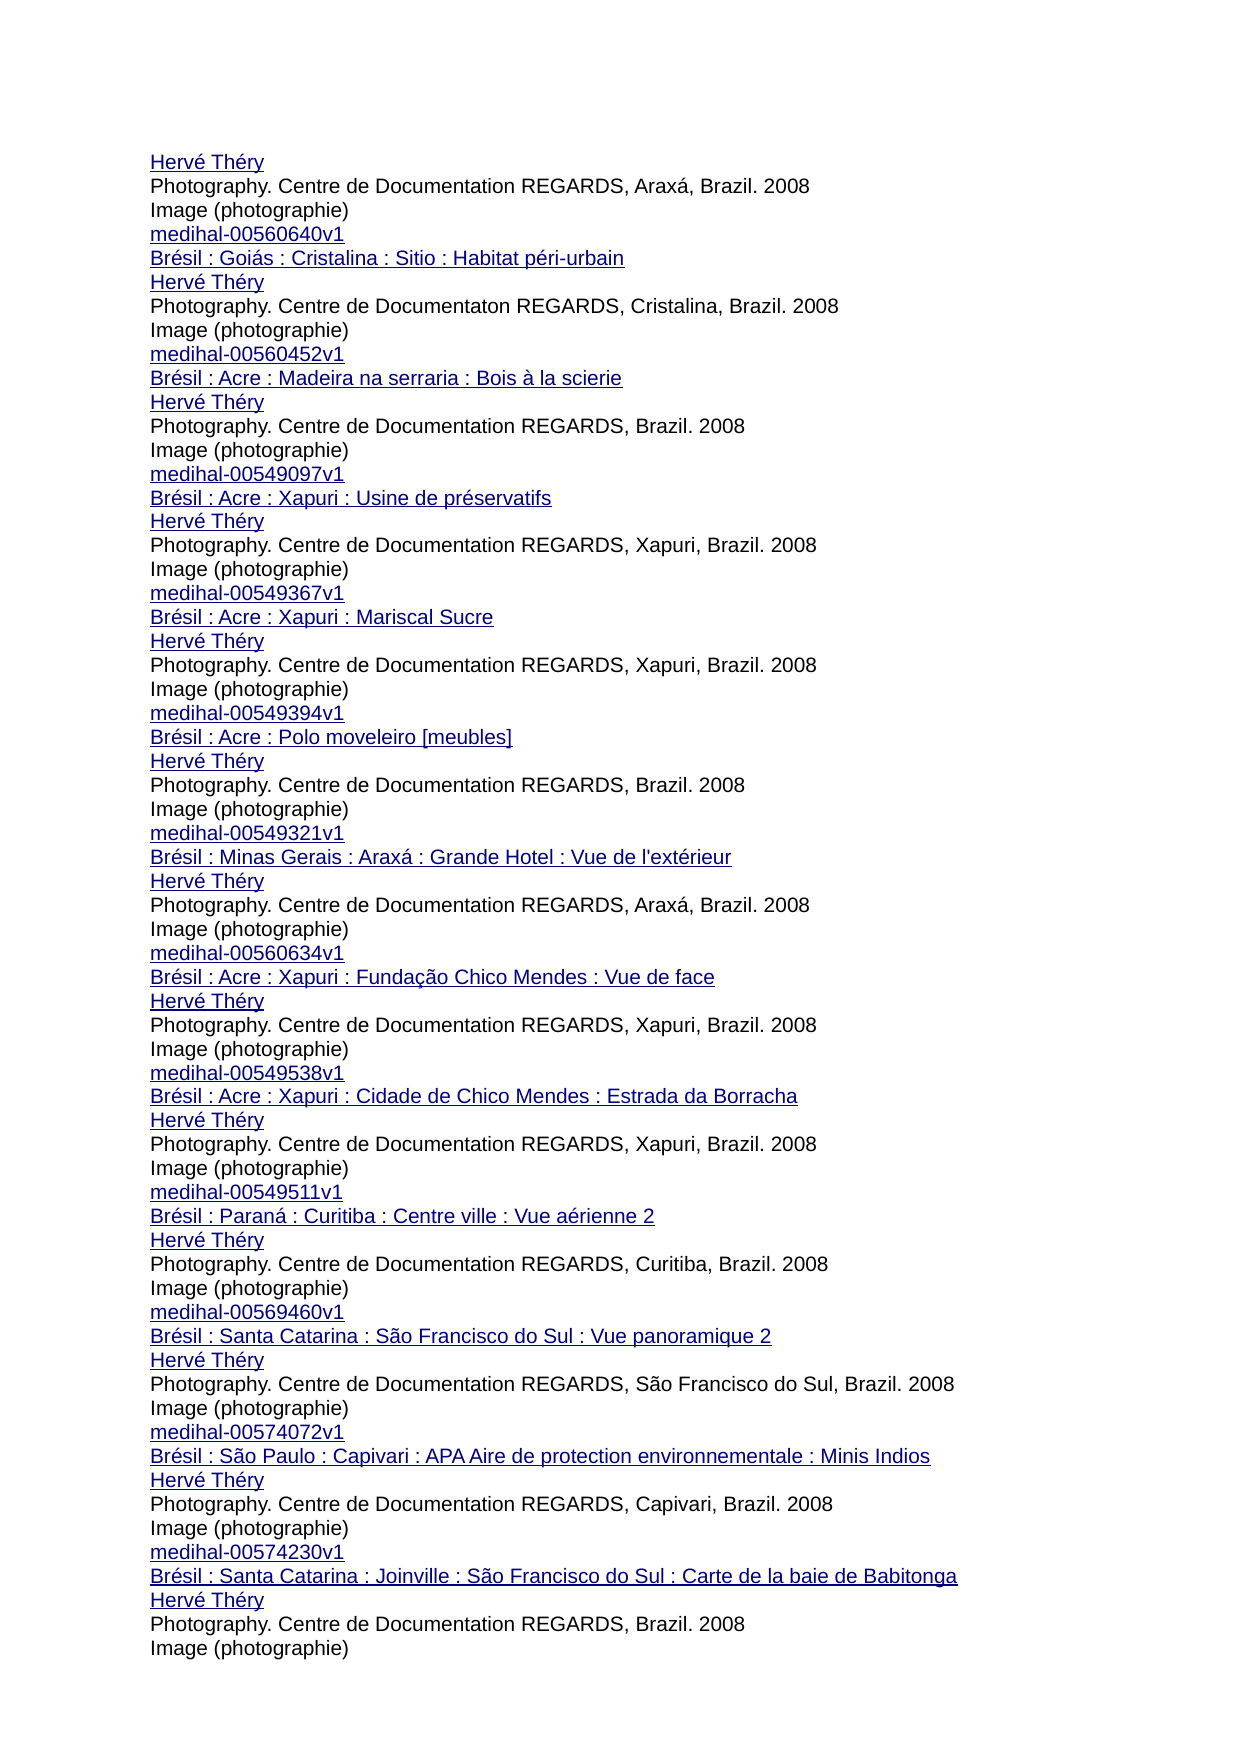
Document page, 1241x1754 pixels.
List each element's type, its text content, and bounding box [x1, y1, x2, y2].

table_cell Brésil : Santa Catarina : Joinville : São Francisco do Sul : Carte de la baie de Babitonga Hervé Théry Photography. Centre de Documentation REGARDS, Brazil. 2008 Image (photographie) [150, 1564, 1090, 1659]
table_cell Brésil : Acre : Xapuri : Mariscal Sucre Hervé Théry Photography. Centre de Documentation REGARDS, Xapuri, Brazil. 2008 Image (photographie) medihal-00549394v1 [150, 605, 1090, 725]
table_cell Brésil : São Paulo : Capivari : APA Aire de protection environnementale : Minis Indios Hervé Théry Photography. Centre de Documentation REGARDS, Capivari, Brazil. 2008 Image (photographie) medihal-00574230v1 [150, 1444, 1090, 1563]
table_cell Brésil : Minas Gerais : Araxá : Grande Hotel : Vue de l'extérieur Hervé Théry Photography. Centre de Documentation REGARDS, Araxá, Brazil. 2008 Image (photographie) medihal-00560634v1 [150, 845, 1090, 964]
table_cell Brésil : Acre : Xapuri : Fundação Chico Mendes : Vue de face Hervé Théry Photography. Centre de Documentation REGARDS, Xapuri, Brazil. 2008 Image (photographie) medihal-00549538v1 [150, 965, 1090, 1084]
table_cell Brésil : Paraná : Curitiba : Centre ville : Vue aérienne 2 Hervé Théry Photography. Centre de Documentation REGARDS, Curitiba, Brazil. 2008 Image (photographie) medihal-00569460v1 [150, 1204, 1090, 1324]
table_cell Brésil : Acre : Polo moveleiro [meubles] Hervé Théry Photography. Centre de Documentation REGARDS, Brazil. 2008 Image (photographie) medihal-00549321v1 [150, 725, 1090, 845]
table_cell Hervé Théry Photography. Centre de Documentation REGARDS, Araxá, Brazil. 2008 Image (photographie) medihal-00560640v1 [150, 150, 1090, 246]
table_cell Brésil : Acre : Xapuri : Cidade de Chico Mendes : Estrada da Borracha Hervé Théry Photography. Centre de Documentation REGARDS, Xapuri, Brazil. 2008 Image (photographie) medihal-00549511v1 [150, 1084, 1090, 1204]
table_cell Brésil : Goiás : Cristalina : Sitio : Habitat péri-urbain Hervé Théry Photography. Centre de Documentaton REGARDS, Cristalina, Brazil. 2008 Image (photographie) medihal-00560452v1 [150, 246, 1090, 366]
table_cell Brésil : Santa Catarina : São Francisco do Sul : Vue panoramique 2 Hervé Théry Photography. Centre de Documentation REGARDS, São Francisco do Sul, Brazil. 2008 Image (photographie) medihal-00574072v1 [150, 1324, 1090, 1444]
table_cell Brésil : Acre : Madeira na serraria : Bois à la scierie Hervé Théry Photography. Centre de Documentation REGARDS, Brazil. 2008 Image (photographie) medihal-00549097v1 [150, 366, 1090, 485]
table_cell Brésil : Acre : Xapuri : Usine de préservatifs Hervé Théry Photography. Centre de Documentation REGARDS, Xapuri, Brazil. 2008 Image (photographie) medihal-00549367v1 [150, 485, 1090, 605]
